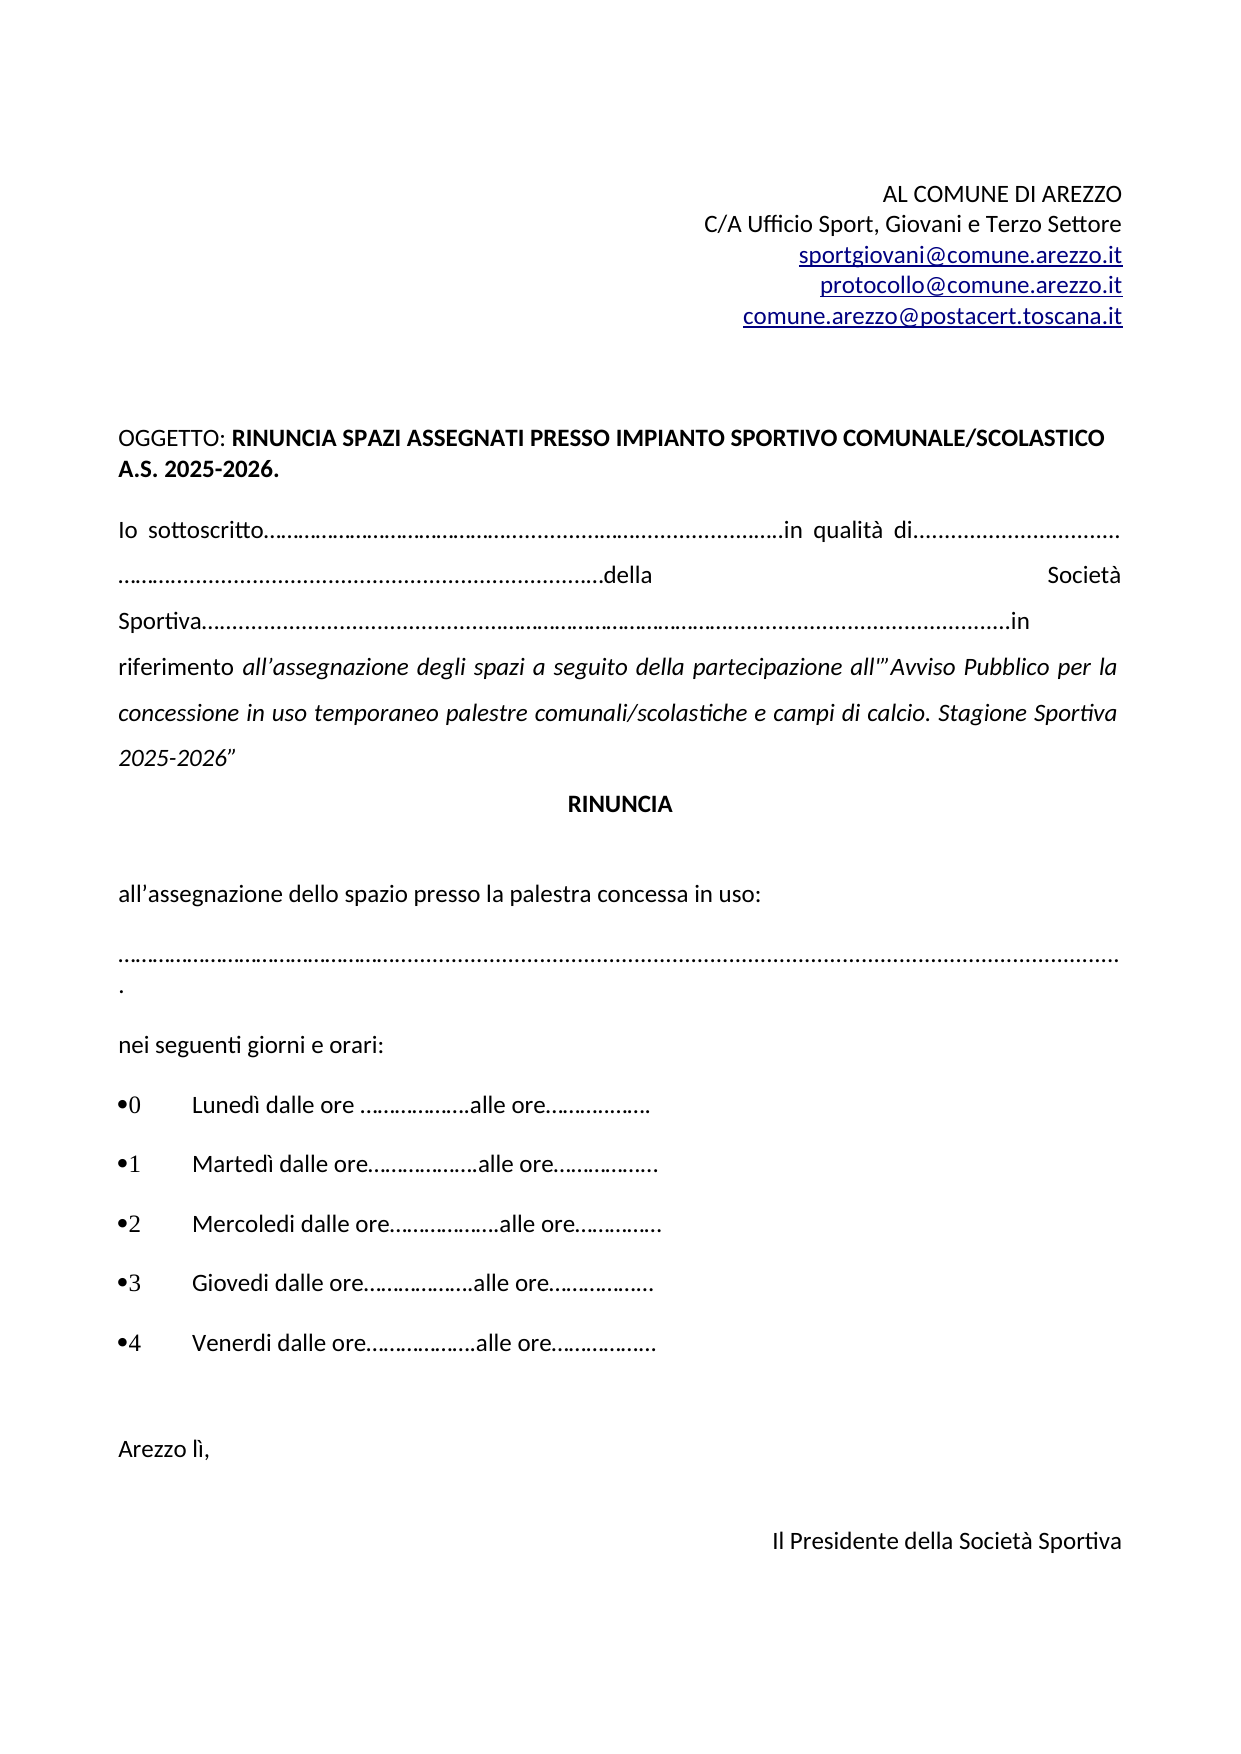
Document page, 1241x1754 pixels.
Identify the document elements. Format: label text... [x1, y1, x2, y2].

text comune.arezzo@postacert.toscana.it [118, 300, 1122, 331]
text C/A Ufficio Sport, Giovani e Terzo Settore [118, 209, 1122, 239]
text Io sottoscritto……………………………………...............……...................…..in qualità di.................................………..................................................................…della Società Sportiva….............................................………………………………….............................................in riferimento all’assegnazione degli spazi a seguito della partecipazione all'”Avviso Pubblico per la concessione in uso temporaneo palestre comunali/scolastiche e campi di calcio. Stagione Sportiva 2025-2026” [118, 514, 1122, 773]
list Mercoledi dalle ore……………….alle ore…………… [118, 1208, 1122, 1238]
text ………………………………………….................................................................................................................... [118, 938, 1122, 999]
text Arezzo lì, [118, 1434, 1122, 1464]
list Lunedì dalle ore ……………….alle ore………..……. [118, 1089, 1122, 1119]
text RINUNCIA [118, 788, 1122, 819]
list Martedì dalle ore……………….alle ore……………... [118, 1148, 1122, 1179]
text AL COMUNE DI AREZZO [118, 178, 1122, 209]
list Giovedi dalle ore……………….alle ore……………... [118, 1268, 1122, 1298]
text nei seguenti giorni e orari: [118, 1029, 1122, 1059]
text Il Presidente della Società Sportiva [118, 1525, 1122, 1556]
text protocollo@comune.arezzo.it [118, 270, 1122, 300]
text all’assegnazione dello spazio presso la palestra concessa in uso: [118, 879, 1122, 909]
list Venerdi dalle ore……………….alle ore……………... [118, 1327, 1122, 1358]
text sportgiovani@comune.arezzo.it [118, 239, 1122, 270]
text OGGETTO: RINUNCIA SPAZI ASSEGNATI PRESSO IMPIANTO SPORTIVO COMUNALE/SCOLASTICO A.S. 2025-2026. [118, 422, 1122, 483]
